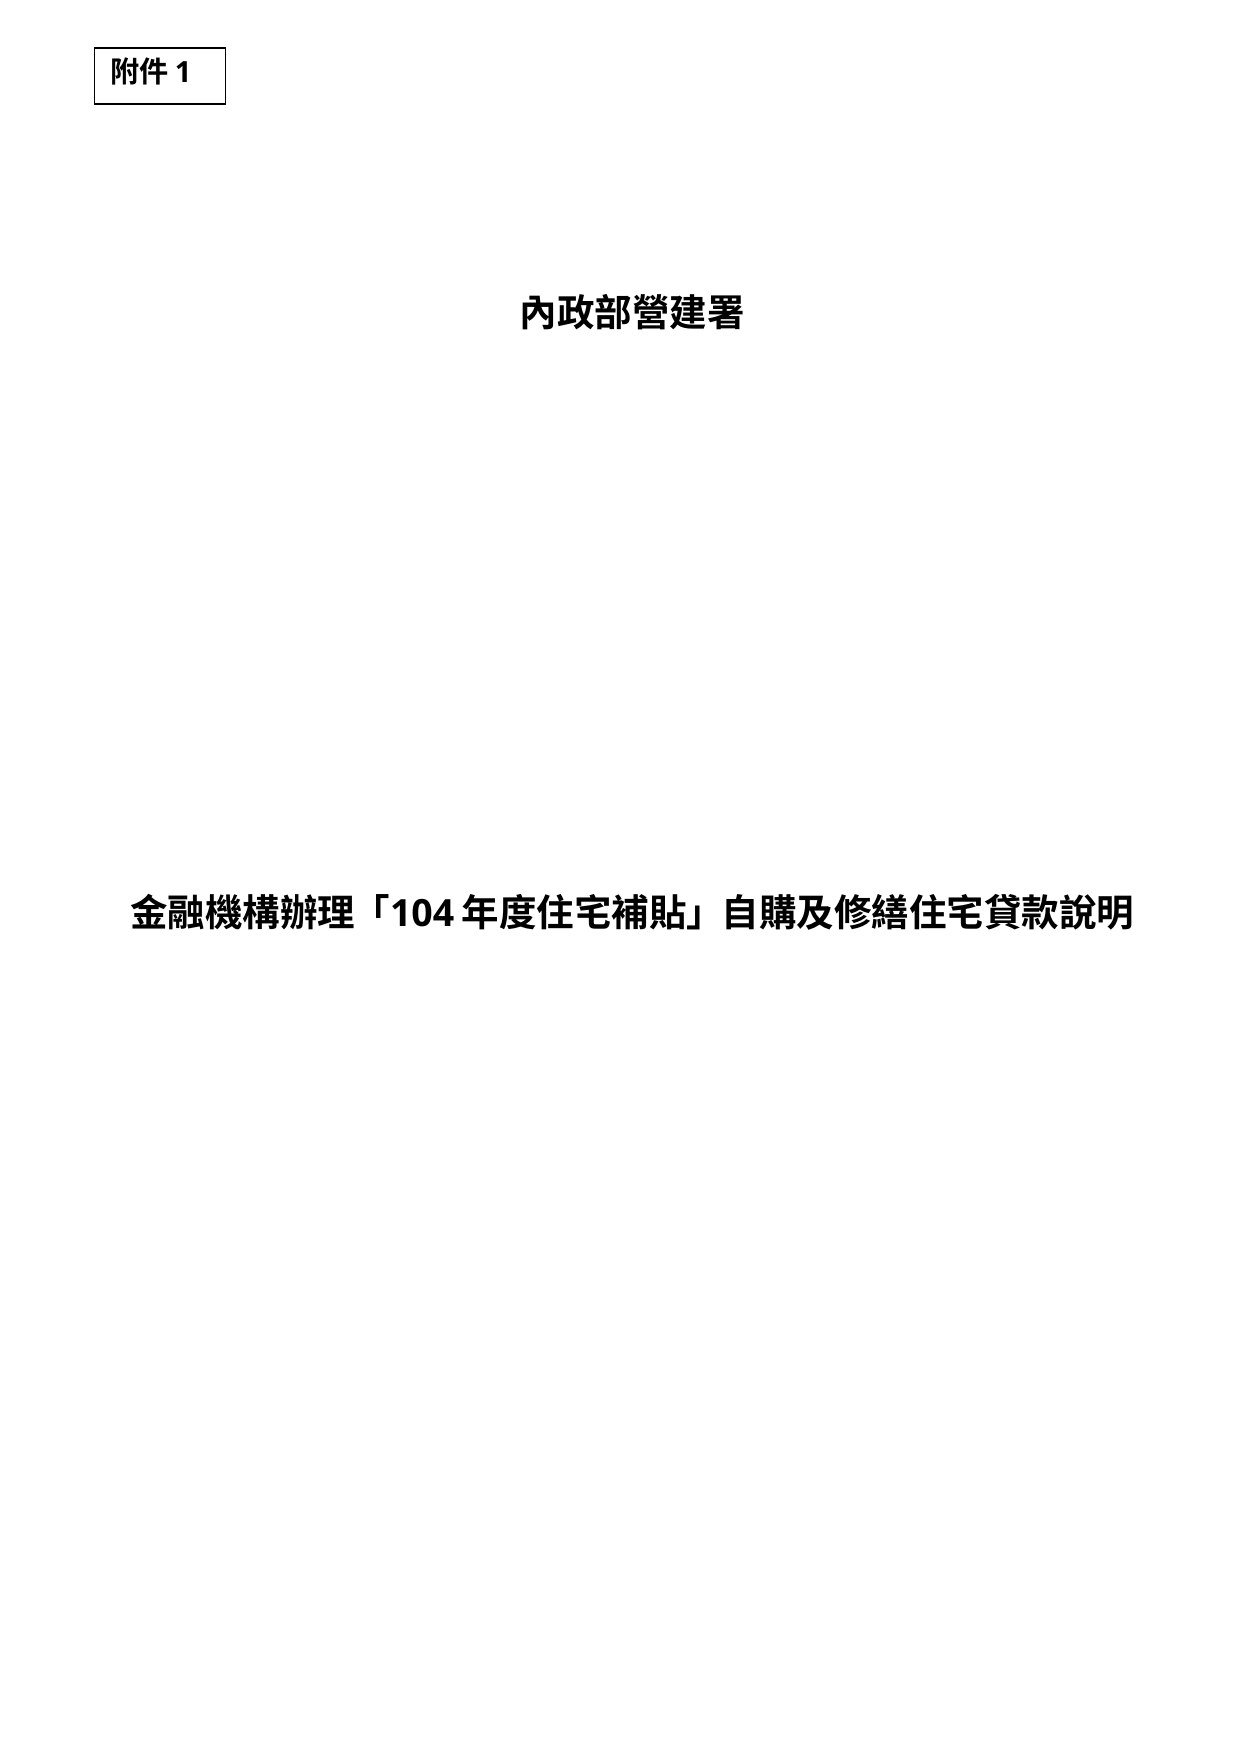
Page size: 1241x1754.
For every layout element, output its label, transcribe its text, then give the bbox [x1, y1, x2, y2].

text 金融機構辦理「104年度住宅補貼」自購及修繕住宅貸款說明 [130, 873, 1134, 948]
text 附件1 [110, 56, 210, 89]
text 內政部營建署 [130, 273, 1134, 348]
